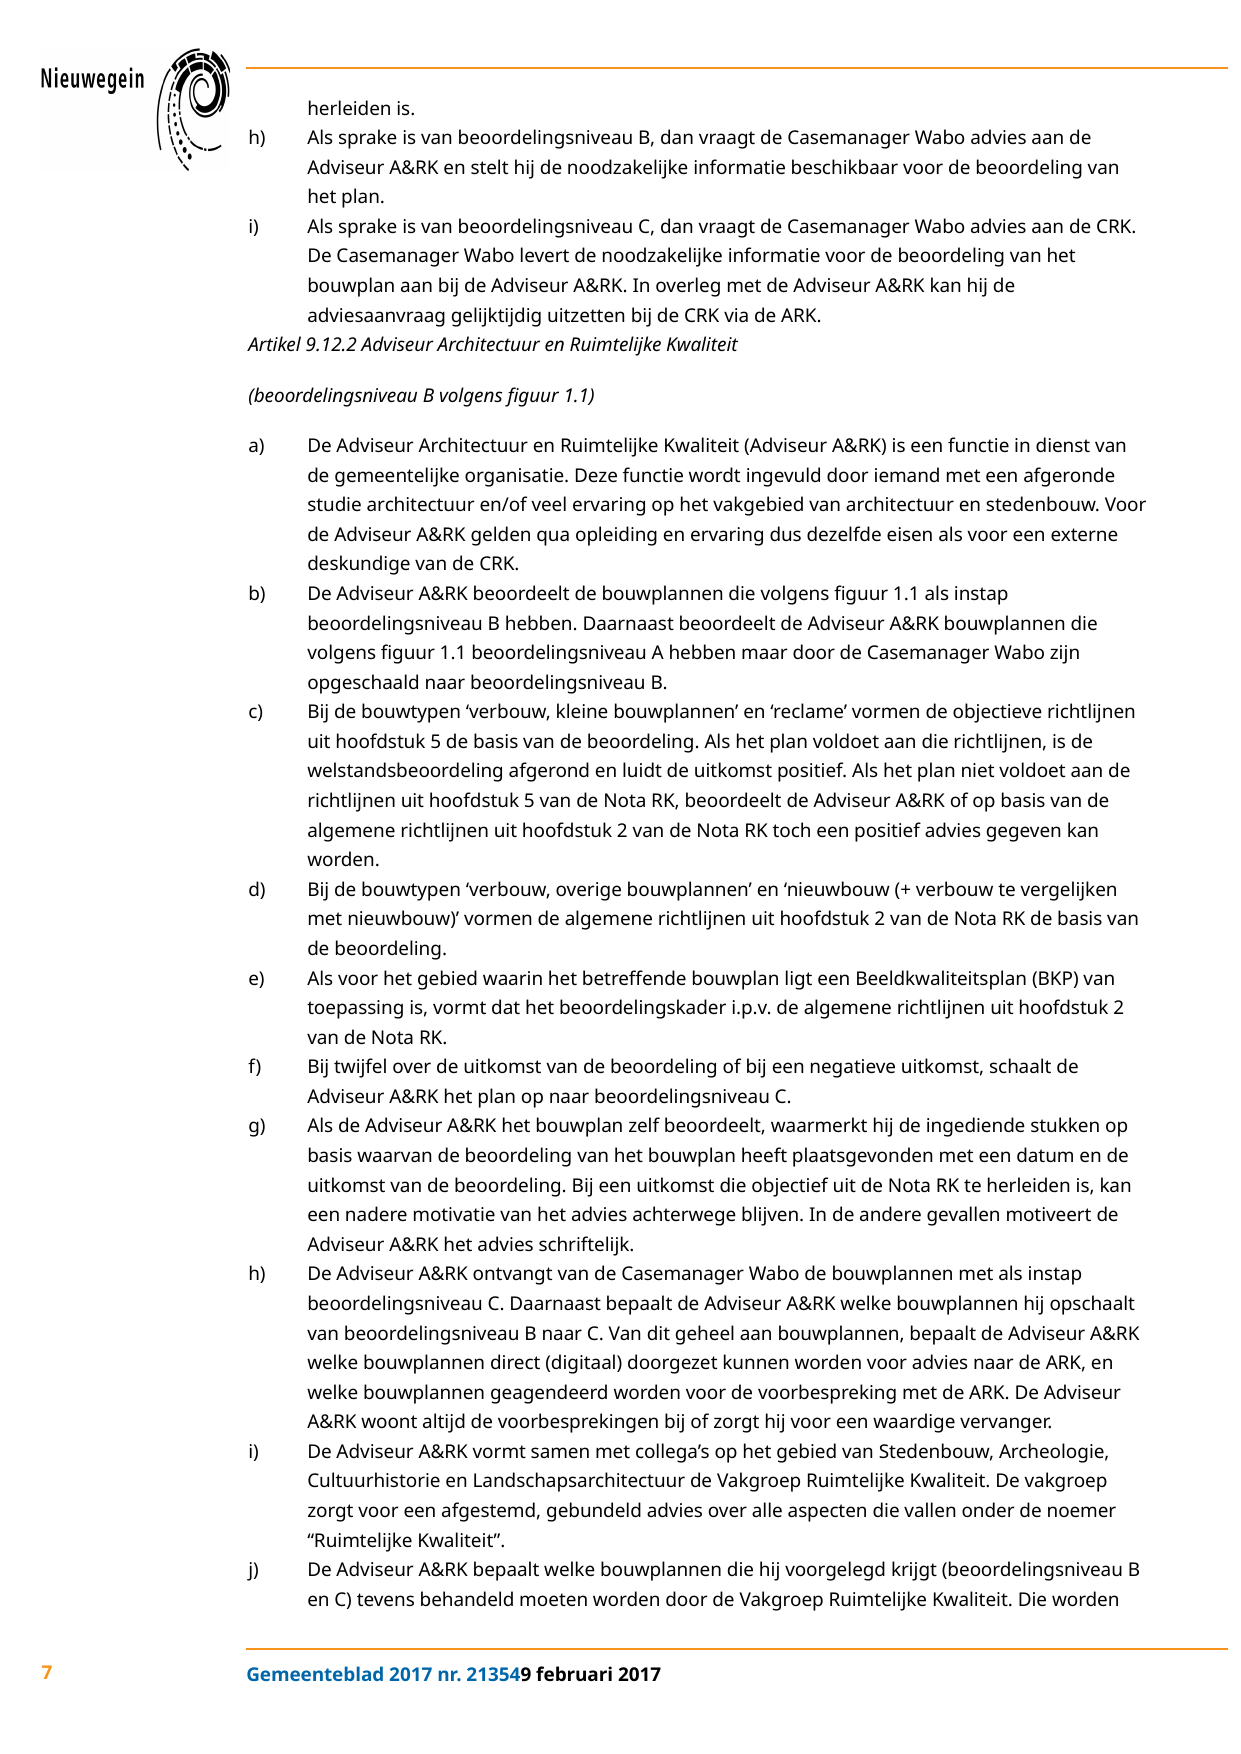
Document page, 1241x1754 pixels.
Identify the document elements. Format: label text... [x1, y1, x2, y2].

list Als sprake is van beoordelingsniveau B, dan vraagt de Casemanager Wabo advies aan de Adviseur A&RK en stelt hij de noodzakelijke informatie beschikbaar voor de beoordeling van het plan. [248, 124, 1152, 209]
list De Adviseur A&RK bepaalt welke bouwplannen die hij voorgelegd krijgt (beoordelingsniveau B en C) tevens behandeld moeten worden door de Vakgroep Ruimtelijke Kwaliteit. Die worden [248, 1556, 1152, 1612]
list Bij de bouwtypen ‘verbouw, kleine bouwplannen’ en ‘reclame’ vormen de objectieve richtlijnen uit hoofdstuk 5 de basis van de beoordeling. Als het plan voldoet aan die richtlijnen, is de welstandsbeoordeling afgerond en luidt de uitkomst positief. Als het plan niet voldoet aan de richtlijnen uit hoofdstuk 5 van de Nota RK, beoordeelt de Adviseur A&RK of op basis van de algemene richtlijnen uit hoofdstuk 2 van de Nota RK toch een positief advies gegeven kan worden. [248, 698, 1152, 872]
picture [41, 47, 231, 172]
list Bij de bouwtypen ‘verbouw, overige bouwplannen’ en ‘nieuwbouw (+ verbouw te vergelijken met nieuwbouw)’ vormen de algemene richtlijnen uit hoofdstuk 2 van de Nota RK de basis van de beoordeling. [248, 876, 1152, 961]
list De Adviseur A&RK vormt samen met collega’s op het gebied van Stedenbouw, Archeologie, Cultuurhistorie en Landschapsarchitectuur de Vakgroep Ruimtelijke Kwaliteit. De vakgroep zorgt voor een afgestemd, gebundeld advies over alle aspecten die vallen onder de noemer “Ruimtelijke Kwaliteit”. [248, 1438, 1152, 1553]
list De Adviseur A&RK ontvangt van de Casemanager Wabo de bouwplannen met als instap beoordelingsniveau C. Daarnaast bepaalt de Adviseur A&RK welke bouwplannen hij opschaalt van beoordelingsniveau B naar C. Van dit geheel aan bouwplannen, bepaalt de Adviseur A&RK welke bouwplannen direct (digitaal) doorgezet kunnen worden voor advies naar de ARK, en welke bouwplannen geagendeerd worden voor de voorbespreking met de ARK. De Adviseur A&RK woont altijd de voorbesprekingen bij of zorgt hij voor een waardige vervanger. [248, 1261, 1152, 1434]
list Als sprake is van beoordelingsniveau C, dan vraagt de Casemanager Wabo advies aan de CRK. De Casemanager Wabo levert de noodzakelijke informatie voor de beoordeling van het bouwplan aan bij de Adviseur A&RK. In overleg met de Adviseur A&RK kan hij de adviesaanvraag gelijktijdig uitzetten bij de CRK via de ARK. [248, 213, 1152, 328]
text (beoordelingsniveau B volgens figuur 1.1) [248, 382, 1152, 408]
list De Adviseur A&RK beoordeelt de bouwplannen die volgens figuur 1.1 als instap beoordelingsniveau B hebben. Daarnaast beoordeelt de Adviseur A&RK bouwplannen die volgens figuur 1.1 beoordelingsniveau A hebben maar door de Casemanager Wabo zijn opgeschaald naar beoordelingsniveau B. [248, 580, 1152, 695]
list Bij twijfel over de uitkomst van de beoordeling of bij een negatieve uitkomst, schaalt de Adviseur A&RK het plan op naar beoordelingsniveau C. [248, 1053, 1152, 1109]
list herleiden is. [248, 95, 1152, 121]
list De Adviseur Architectuur en Ruimtelijke Kwaliteit (Adviseur A&RK) is een functie in dienst van de gemeentelijke organisatie. Deze functie wordt ingevuld door iemand met een afgeronde studie architectuur en/of veel ervaring op het vakgebied van architectuur en stedenbouw. Voor de Adviseur A&RK gelden qua opleiding en ervaring dus dezelfde eisen als voor een externe deskundige van de CRK. [248, 432, 1152, 576]
list Als de Adviseur A&RK het bouwplan zelf beoordeelt, waarmerkt hij de ingediende stukken op basis waarvan de beoordeling van het bouwplan heeft plaatsgevonden met een datum en de uitkomst van de beoordeling. Bij een uitkomst die objectief uit de Nota RK te herleiden is, kan een nadere motivatie van het advies achterwege blijven. In de andere gevallen motiveert de Adviseur A&RK het advies schriftelijk. [248, 1113, 1152, 1257]
text Artikel 9.12.2 Adviseur Architectuur en Ruimtelijke Kwaliteit [248, 331, 1152, 357]
list Als voor het gebied waarin het betreffende bouwplan ligt een Beeldkwaliteitsplan (BKP) van toepassing is, vormt dat het beoordelingskader i.p.v. de algemene richtlijnen uit hoofdstuk 2 van de Nota RK. [248, 965, 1152, 1050]
